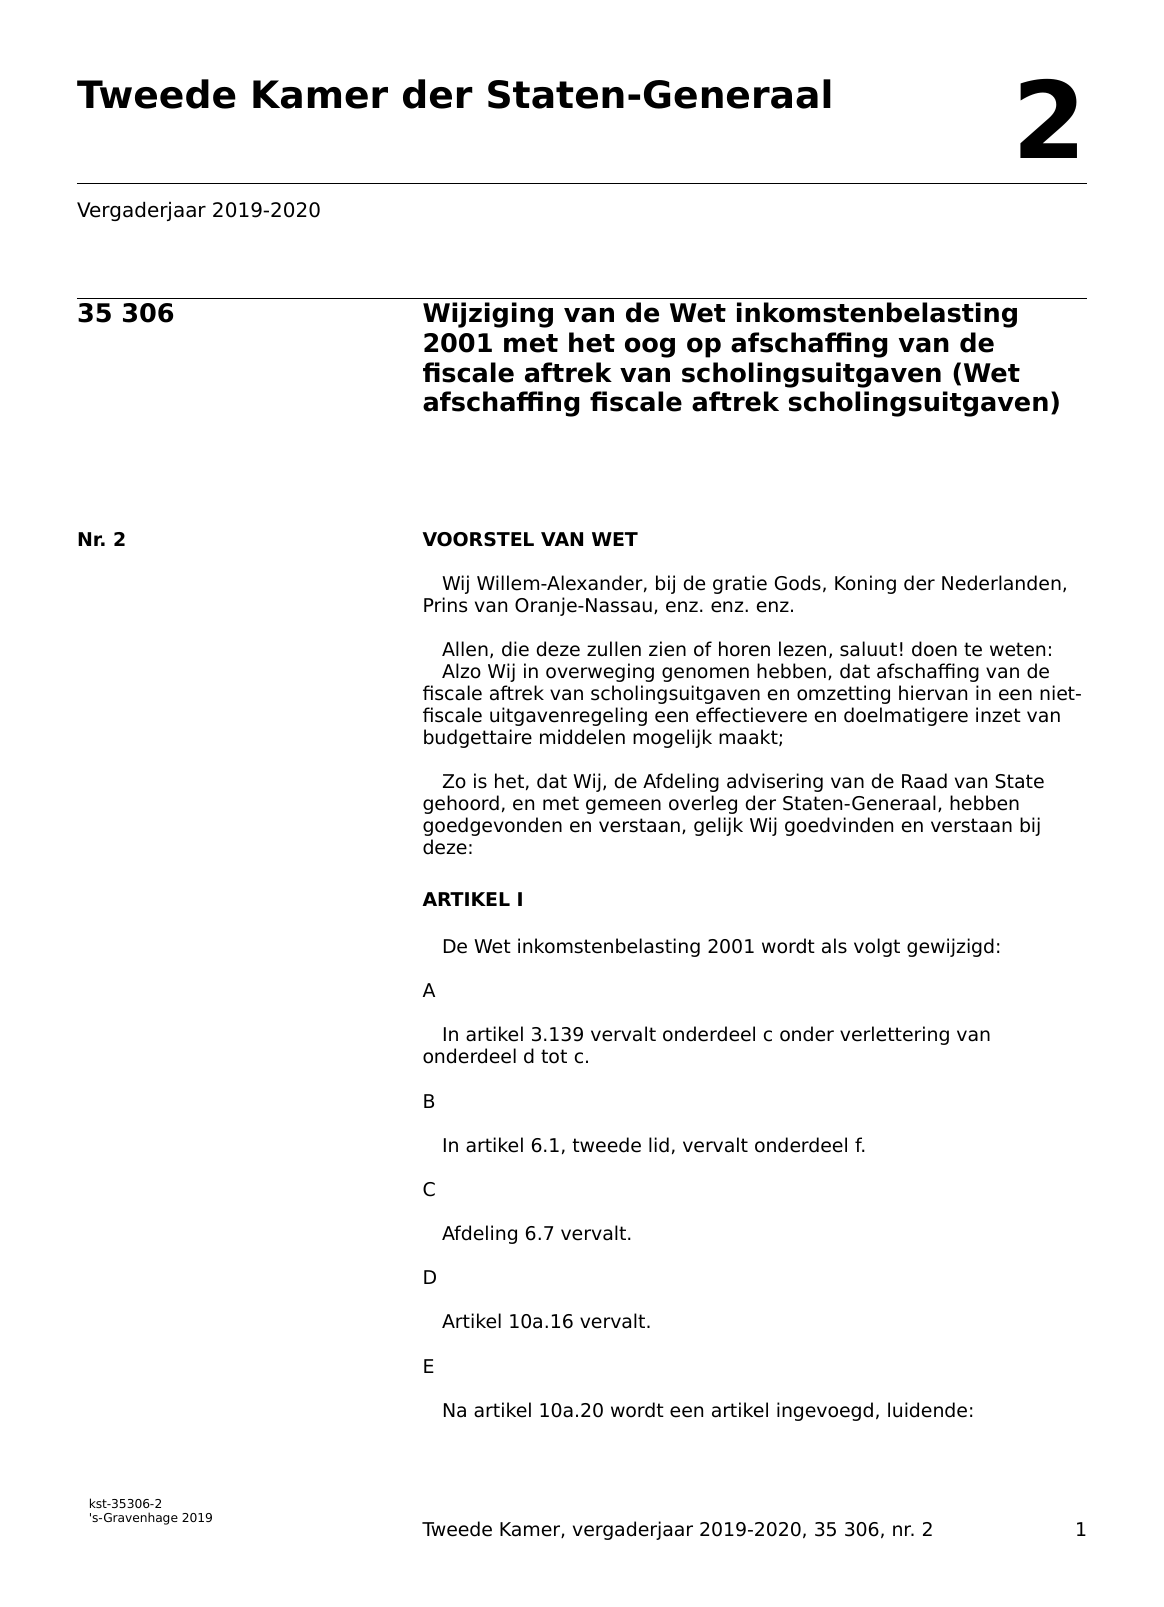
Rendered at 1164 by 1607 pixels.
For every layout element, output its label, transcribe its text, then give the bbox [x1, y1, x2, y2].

text Allen, die deze zullen zien of horen lezen, saluut! doen te weten: [422, 639, 1087, 661]
table_header Tweede Kamer der Staten-Generaal [77, 59, 886, 183]
text In artikel 3.139 vervalt onderdeel c onder verlettering van onderdeel d tot c. [422, 1024, 1087, 1068]
text kst-35306-2 [88, 1497, 323, 1511]
subtitle 35 306 Wijziging van de Wet inkomstenbelasting 2001 met het oog op afschaffing van de fiscale aftrek van scholingsuitgaven (Wet afschaffing fiscale aftrek scholingsuitgaven) [77, 299, 1087, 418]
text A [422, 980, 1087, 1002]
text Artikel 10a.16 vervalt. [422, 1311, 1087, 1333]
table_cell Vergaderjaar 2019-2020 [77, 184, 1087, 298]
text C [422, 1179, 1087, 1201]
text Alzo Wij in overweging genomen hebben, dat afschaffing van de fiscale aftrek van scholingsuitgaven en omzetting hiervan in een niet-fiscale uitgavenregeling een effectievere en doelmatigere inzet van budgettaire middelen mogelijk maakt; [422, 661, 1087, 749]
text Zo is het, dat Wij, de Afdeling advisering van de Raad van State gehoord, en met gemeen overleg der Staten-Generaal, hebben goedgevonden en verstaan, gelijk Wij goedvinden en verstaan bij deze: [422, 771, 1087, 859]
subtitle Nr. 2 VOORSTEL VAN WET [77, 529, 1087, 551]
text E [422, 1356, 1087, 1377]
text B [422, 1091, 1087, 1112]
table_header 2 [886, 59, 1087, 183]
text D [422, 1267, 1087, 1289]
subtitle ARTIKEL I [422, 889, 1087, 911]
text 's-Gravenhage 2019 [88, 1511, 323, 1525]
text In artikel 6.1, tweede lid, vervalt onderdeel f. [422, 1135, 1087, 1157]
text Wij Willem-Alexander, bij de gratie Gods, Koning der Nederlanden, Prins van Oranje-Nassau, enz. enz. enz. [422, 573, 1087, 617]
text Na artikel 10a.20 wordt een artikel ingevoegd, luidende: [422, 1400, 1087, 1422]
text Afdeling 6.7 vervalt. [422, 1223, 1087, 1245]
text De Wet inkomstenbelasting 2001 wordt als volgt gewijzigd: [422, 936, 1087, 958]
